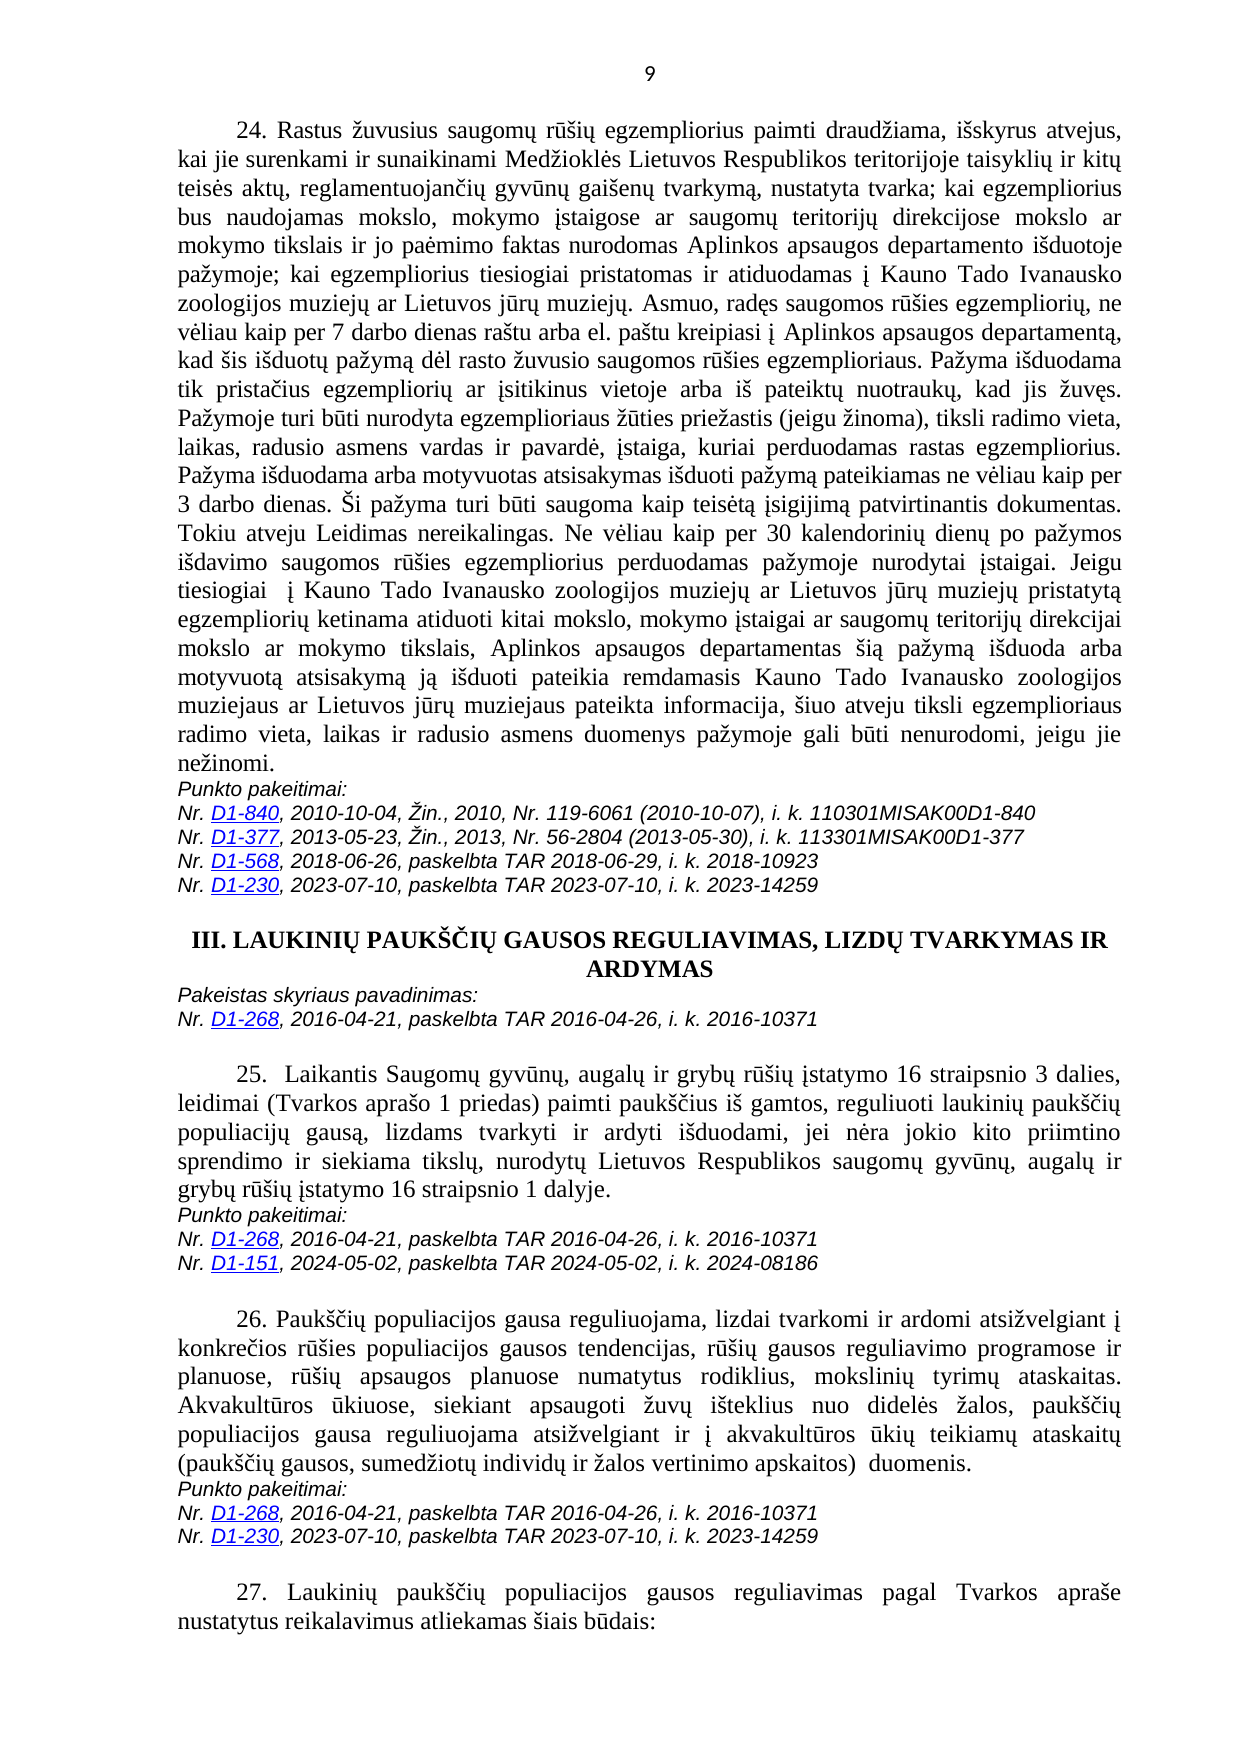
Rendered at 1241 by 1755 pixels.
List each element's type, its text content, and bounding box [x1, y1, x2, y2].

text Nr. D1-840, 2010-10-04, Žin., 2010, Nr. 119-6061 (2010-10-07), i. k. 110301MISAK00D1-840 [177, 801, 1122, 825]
text 26. Paukščių populiacijos gausa reguliuojama, lizdai tvarkomi ir ardomi atsižvelgiant į konkrečios rūšies populiacijos gausos tendencijas, rūšių gausos reguliavimo programose ir planuose, rūšių apsaugos planuose numatytus rodiklius, mokslinių tyrimų ataskaitas. Akvakultūros ūkiuose, siekiant apsaugoti žuvų išteklius nuo didelės žalos, paukščių populiacijos gausa reguliuojama atsižvelgiant ir į akvakultūros ūkių teikiamų ataskaitų (paukščių gausos, sumedžiotų individų ir žalos vertinimo apskaitos) duomenis. [177, 1304, 1122, 1476]
text Nr. D1-268, 2016-04-21, paskelbta TAR 2016-04-26, i. k. 2016-10371 [177, 1500, 1122, 1524]
text Punkto pakeitimai: [177, 1476, 1122, 1500]
text Punkto pakeitimai: [177, 1203, 1122, 1227]
text III. LAUKINIŲ PAUKŠČIŲ GAUSOS REGULIAVIMAS, LIZDŲ TVARKYMAS IR ARDYMAS [177, 925, 1122, 983]
text Nr. D1-230, 2023-07-10, paskelbta TAR 2023-07-10, i. k. 2023-14259 [177, 1524, 1122, 1548]
text Nr. D1-268, 2016-04-21, paskelbta TAR 2016-04-26, i. k. 2016-10371 [177, 1227, 1122, 1251]
text Nr. D1-568, 2018-06-26, paskelbta TAR 2018-06-29, i. k. 2018-10923 [177, 849, 1122, 873]
text Nr. D1-268, 2016-04-21, paskelbta TAR 2016-04-26, i. k. 2016-10371 [177, 1007, 1122, 1031]
text 27. Laukinių paukščių populiacijos gausos reguliavimas pagal Tvarkos apraše nustatytus reikalavimus atliekamas šiais būdais: [177, 1577, 1122, 1634]
text Nr. D1-230, 2023-07-10, paskelbta TAR 2023-07-10, i. k. 2023-14259 [177, 873, 1122, 897]
text Nr. D1-377, 2013-05-23, Žin., 2013, Nr. 56-2804 (2013-05-30), i. k. 113301MISAK00D1-377 [177, 825, 1122, 849]
text 24. Rastus žuvusius saugomų rūšių egzempliorius paimti draudžiama, išskyrus atvejus, kai jie surenkami ir sunaikinami Medžioklės Lietuvos Respublikos teritorijoje taisyklių ir kitų teisės aktų, reglamentuojančių gyvūnų gaišenų tvarkymą, nustatyta tvarka; kai egzempliorius bus naudojamas mokslo, mokymo įstaigose ar saugomų teritorijų direkcijose mokslo ar mokymo tikslais ir jo paėmimo faktas nurodomas Aplinkos apsaugos departamento išduotoje pažymoje; kai egzempliorius tiesiogiai pristatomas ir atiduodamas į Kauno Tado Ivanausko zoologijos muziejų ar Lietuvos jūrų muziejų. Asmuo, radęs saugomos rūšies egzempliorių, ne vėliau kaip per 7 darbo dienas raštu arba el. paštu kreipiasi į Aplinkos apsaugos departamentą, kad šis išduotų pažymą dėl rasto žuvusio saugomos rūšies egzemplioriaus. Pažyma išduodama tik pristačius egzempliorių ar įsitikinus vietoje arba iš pateiktų nuotraukų, kad jis žuvęs. Pažymoje turi būti nurodyta egzemplioriaus žūties priežastis (jeigu žinoma), tiksli radimo vieta, laikas, radusio asmens vardas ir pavardė, įstaiga, kuriai perduodamas rastas egzempliorius. Pažyma išduodama arba motyvuotas atsisakymas išduoti pažymą pateikiamas ne vėliau kaip per 3 darbo dienas. Ši pažyma turi būti saugoma kaip teisėtą įsigijimą patvirtinantis dokumentas. Tokiu atveju Leidimas nereikalingas. Ne vėliau kaip per 30 kalendorinių dienų po pažymos išdavimo saugomos rūšies egzempliorius perduodamas pažymoje nurodytai įstaigai. Jeigu tiesiogiai į Kauno Tado Ivanausko zoologijos muziejų ar Lietuvos jūrų muziejų pristatytą egzempliorių ketinama atiduoti kitai mokslo, mokymo įstaigai ar saugomų teritorijų direkcijai mokslo ar mokymo tikslais, Aplinkos apsaugos departamentas šią pažymą išduoda arba motyvuotą atsisakymą ją išduoti pateikia remdamasis Kauno Tado Ivanausko zoologijos muziejaus ar Lietuvos jūrų muziejaus pateikta informacija, šiuo atveju tiksli egzemplioriaus radimo vieta, laikas ir radusio asmens duomenys pažymoje gali būti nenurodomi, jeigu jie nežinomi. [177, 116, 1122, 777]
text Punkto pakeitimai: [177, 777, 1122, 801]
text Nr. D1-151, 2024-05-02, paskelbta TAR 2024-05-02, i. k. 2024-08186 [177, 1251, 1122, 1275]
text Pakeistas skyriaus pavadinimas: [177, 983, 1122, 1007]
text 25. Laikantis Saugomų gyvūnų, augalų ir grybų rūšių įstatymo 16 straipsnio 3 dalies, leidimai (Tvarkos aprašo 1 priedas) paimti paukščius iš gamtos, reguliuoti laukinių paukščių populiacijų gausą, lizdams tvarkyti ir ardyti išduodami, jei nėra jokio kito priimtino sprendimo ir siekiama tikslų, nurodytų Lietuvos Respublikos saugomų gyvūnų, augalų ir grybų rūšių įstatymo 16 straipsnio 1 dalyje. [177, 1059, 1122, 1203]
